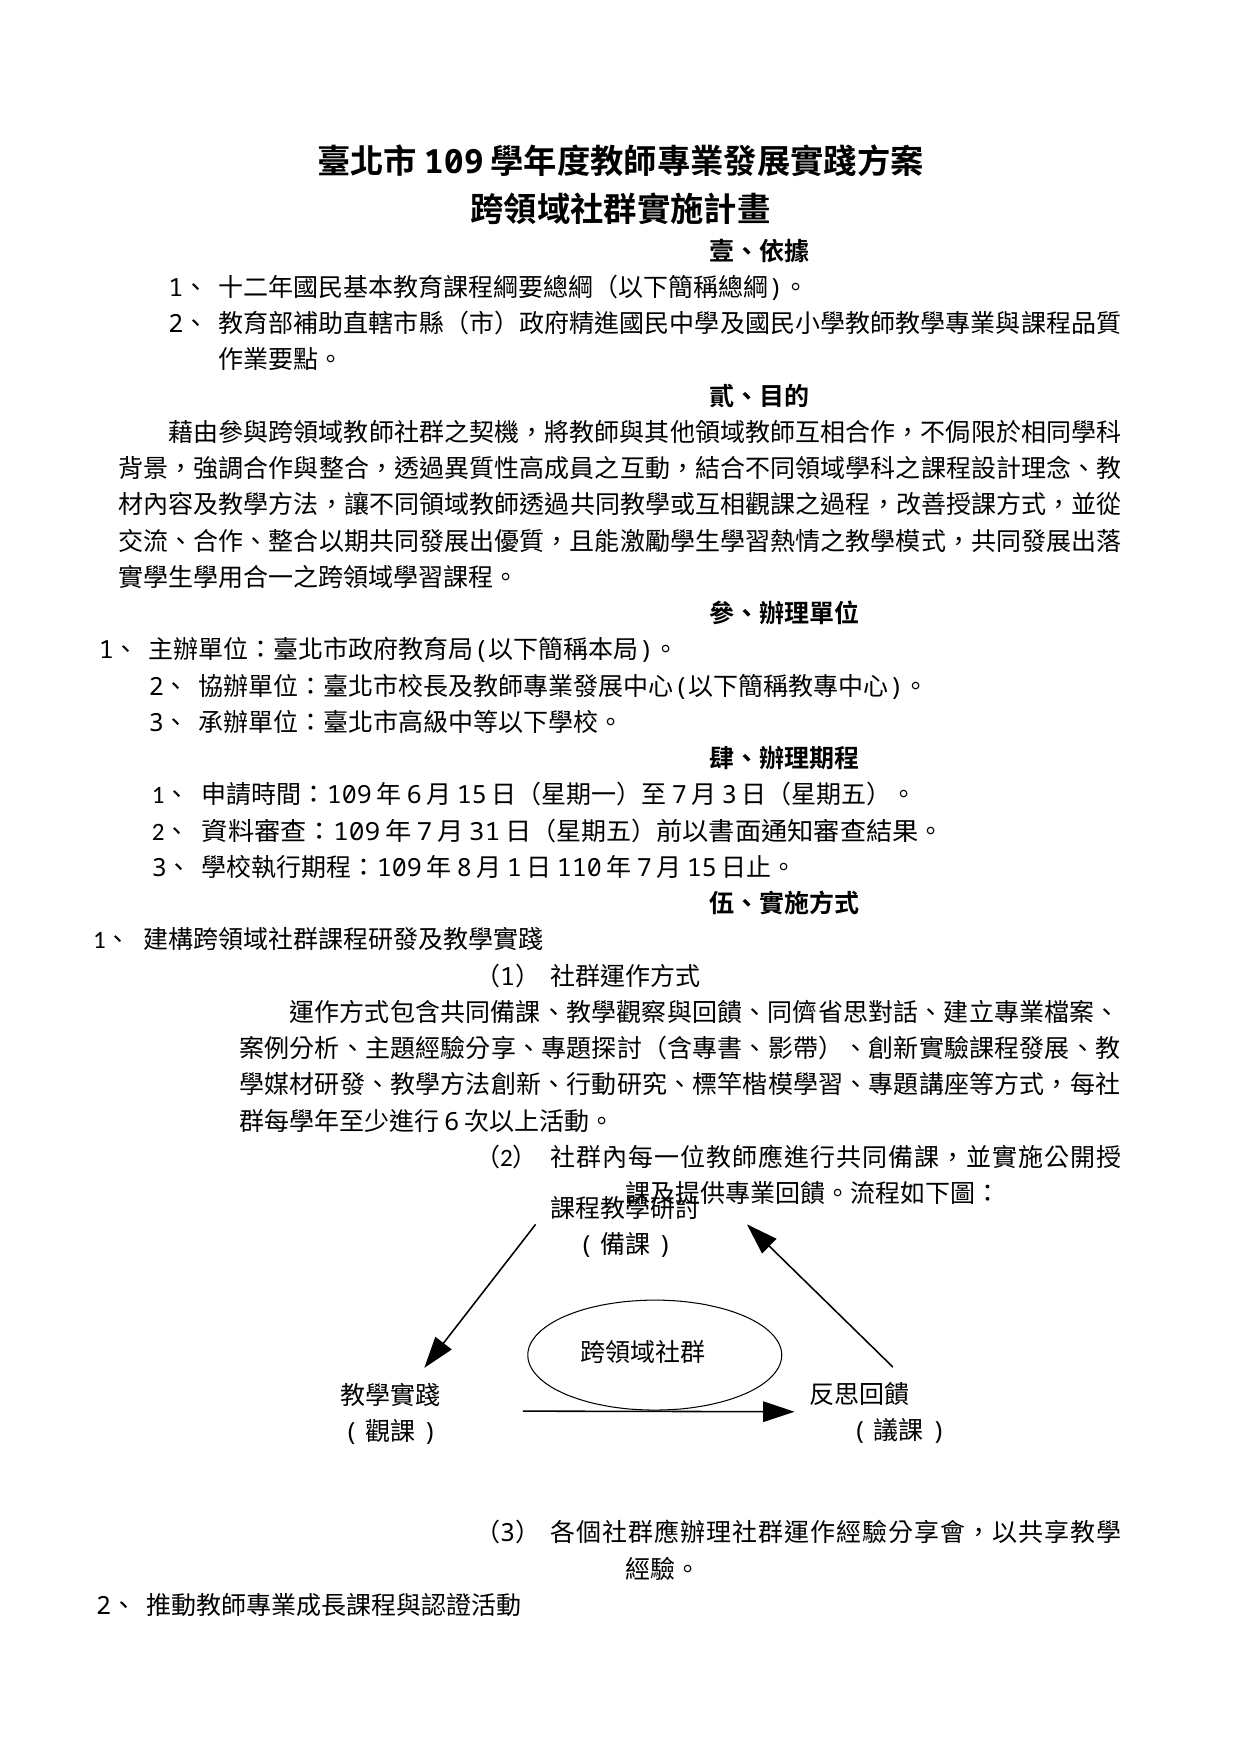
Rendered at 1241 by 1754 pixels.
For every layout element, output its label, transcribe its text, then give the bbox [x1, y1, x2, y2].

list 資料審查：109年7月31日（星期五）前以書面通知審查結果。 [152, 811, 1122, 847]
list 建構跨領域社群課程研發及教學實踐 [93, 920, 1122, 956]
list 辦理期程 [709, 738, 1122, 775]
list 社群內每一位教師應進行共同備課，並實施公開授課及提供專業回饋。流程如下圖： [475, 1137, 1122, 1210]
list 推動教師專業成長課程與認證活動 [96, 1585, 1122, 1622]
list 承辦單位：臺北市高級中等以下學校。 [149, 702, 1122, 738]
list 實施方式 [709, 883, 1122, 920]
list 學校執行期程：109年8月1日110年7月15日止。 [152, 847, 1122, 883]
list 各個社群應辦理社群運作經驗分享會，以共享教學經驗。 [475, 1513, 1122, 1585]
text 運作方式包含共同備課、教學觀察與回饋、同儕省思對話、建立專業檔案、案例分析、主題經驗分享、專題探討（含專書、影帶）、創新實驗課程發展、教學媒材研發、教學方法創新、行動研究、標竿楷模學習、專題講座等方式，每社群每學年至少進行6次以上活動。 [239, 992, 1122, 1137]
text 臺北市109學年度教師專業發展實踐方案 [118, 134, 1122, 183]
text 藉由參與跨領域教師社群之契機，將教師與其他領域教師互相合作，不侷限於相同學科背景，強調合作與整合，透過異質性高成員之互動，結合不同領域學科之課程設計理念、教材內容及教學方法，讓不同領域教師透過共同教學或互相觀課之過程，改善授課方式，並從交流、合作、整合以期共同發展出優質，且能激勵學生學習熱情之教學模式，共同發展出落實學生學用合一之跨領域學習課程。 [118, 412, 1122, 593]
list 教育部補助直轄市縣（市）政府精進國民中學及國民小學教師教學專業與課程品質作業要點。 [168, 303, 1122, 376]
text 跨領域社群實施計畫 [118, 183, 1122, 231]
list 依據 [709, 231, 1122, 267]
list 十二年國民基本教育課程綱要總綱（以下簡稱總綱)。 [168, 267, 1122, 303]
list 目的 [709, 376, 1122, 412]
list 申請時間：109年6月15日（星期一）至7月3日（星期五）。 [152, 775, 1122, 811]
list 協辦單位：臺北市校長及教師專業發展中心(以下簡稱教專中心)。 [149, 666, 1122, 702]
list 辦理單位 [709, 593, 1122, 630]
list 主辦單位：臺北市政府教育局(以下簡稱本局)。 [99, 630, 1122, 666]
list 社群運作方式 [475, 956, 1122, 992]
